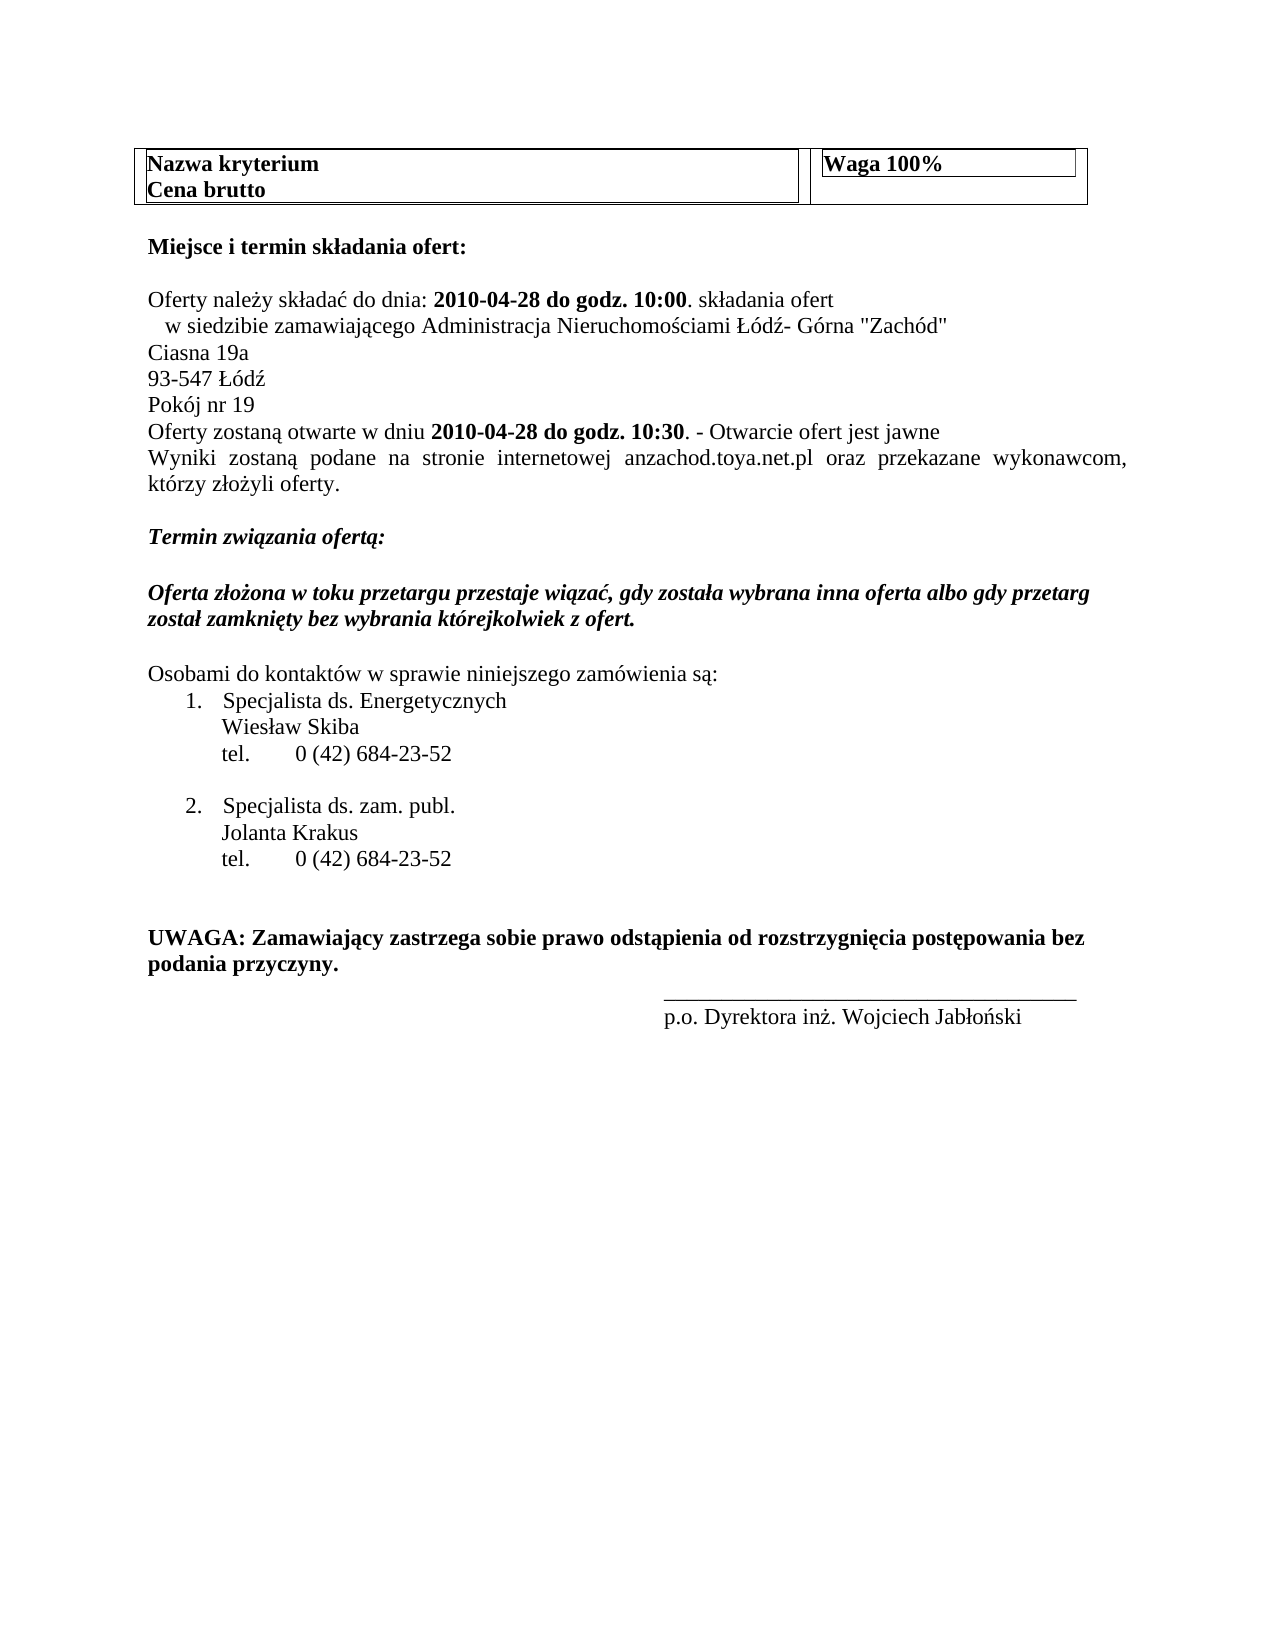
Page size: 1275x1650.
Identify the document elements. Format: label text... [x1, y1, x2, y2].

table_header Waga 100% [811, 149, 1087, 203]
text Osobami do kontaktów w sprawie niniejszego zamówienia są: [148, 661, 1127, 687]
text 93-547 Łódź [148, 365, 1127, 391]
table_header Nazwa kryterium Cena brutto [147, 150, 798, 202]
text UWAGA: Zamawiający zastrzega sobie prawo odstąpienia od rozstrzygnięcia postępowania bez podania przyczyny. [148, 924, 1127, 977]
text Termin związania ofertą: [148, 523, 1127, 549]
text Jolanta Krakus [148, 819, 1127, 845]
text tel. 0 (42) 684-23-52 [148, 845, 1127, 871]
text ____________________________________ [664, 977, 1127, 1003]
text tel. 0 (42) 684-23-52 [148, 739, 1127, 766]
text Ciasna 19a [148, 339, 1127, 365]
text Miejsce i termin składania ofert: [148, 233, 1127, 259]
text Wiesław Skiba [148, 713, 1127, 739]
list Specjalista ds. Energetycznych [185, 687, 1127, 713]
text Oferty zostaną otwarte w dniu 2010-04-28 do godz. 10:30. - Otwarcie ofert jest jawne [148, 418, 1127, 444]
list Specjalista ds. zam. publ. [185, 792, 1127, 819]
text p.o. Dyrektora inż. Wojciech Jabłoński [590, 1003, 1127, 1029]
text Oferty należy składać do dnia: 2010-04-28 do godz. 10:00. składania ofert [148, 286, 1127, 312]
text Wyniki zostaną podane na stronie internetowej anzachod.toya.net.pl oraz przekazane wykonawcom, którzy złożyli oferty. [148, 444, 1127, 497]
text Pokój nr 19 [148, 391, 1127, 418]
text w siedzibie zamawiającego Administracja Nieruchomościami Łódź- Górna "Zachód" [148, 312, 1127, 339]
text Oferta złożona w toku przetargu przestaje wiązać, gdy została wybrana inna oferta albo gdy przetarg został zamknięty bez wybrania którejkolwiek z ofert. [148, 579, 1127, 631]
table_header [135, 149, 146, 203]
table_header [799, 149, 810, 203]
